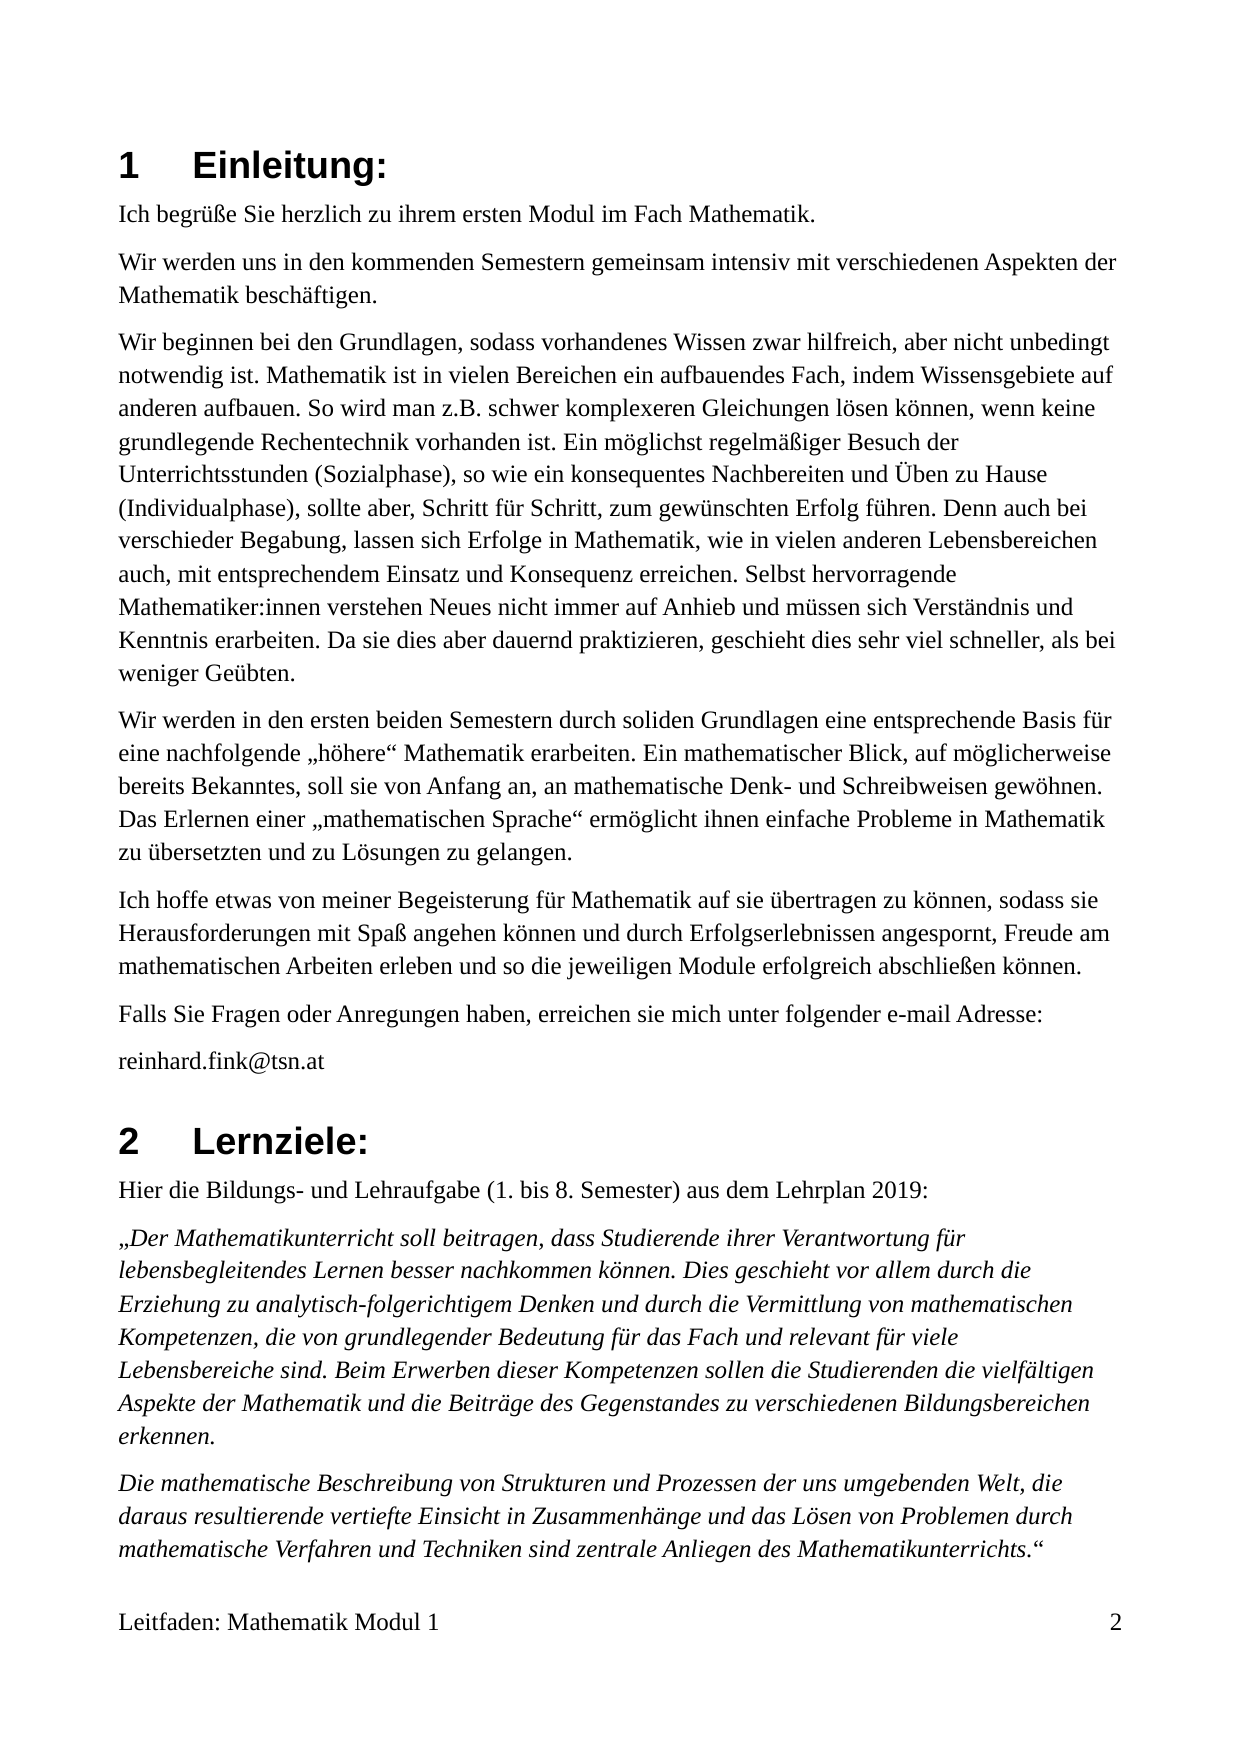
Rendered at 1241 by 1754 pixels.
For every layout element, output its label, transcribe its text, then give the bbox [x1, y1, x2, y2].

text Wir werden in den ersten beiden Semestern durch soliden Grundlagen eine entsprechende Basis für eine nachfolgende „höhere“ Mathematik erarbeiten. Ein mathematischer Blick, auf möglicherweise bereits Bekanntes, soll sie von Anfang an, an mathematische Denk- und Schreibweisen gewöhnen. Das Erlernen einer „mathematischen Sprache“ ermöglicht ihnen einfache Probleme in Mathematik zu übersetzten und zu Lösungen zu gelangen. [118, 705, 1122, 866]
subtitle Einleitung: [118, 143, 1122, 187]
text Wir werden uns in den kommenden Semestern gemeinsam intensiv mit verschiedenen Aspekten der Mathematik beschäftigen. [118, 247, 1122, 309]
text Hier die Bildungs- und Lehraufgabe (1. bis 8. Semester) aus dem Lehrplan 2019: [118, 1175, 1122, 1204]
text Die mathematische Beschreibung von Strukturen und Prozessen der uns umgebenden Welt, die daraus resultierende vertiefte Einsicht in Zusammenhänge und das Lösen von Problemen durch mathematische Verfahren und Techniken sind zentrale Anliegen des Mathematikunterrichts.“ [118, 1468, 1122, 1563]
text Wir beginnen bei den Grundlagen, sodass vorhandenes Wissen zwar hilfreich, aber nicht unbedingt notwendig ist. Mathematik ist in vielen Bereichen ein aufbauendes Fach, indem Wissensgebiete auf anderen aufbauen. So wird man z.B. schwer komplexeren Gleichungen lösen können, wenn keine grundlegende Rechentechnik vorhanden ist. Ein möglichst regelmäßiger Besuch der Unterrichtsstunden (Sozialphase), so wie ein konsequentes Nachbereiten und Üben zu Hause (Individualphase), sollte aber, Schritt für Schritt, zum gewünschten Erfolg führen. Denn auch bei verschieder Begabung, lassen sich Erfolge in Mathematik, wie in vielen anderen Lebensbereichen auch, mit entsprechendem Einsatz und Konsequenz erreichen. Selbst hervorragende Mathematiker:innen verstehen Neues nicht immer auf Anhieb und müssen sich Verständnis und Kenntnis erarbeiten. Da sie dies aber dauernd praktizieren, geschieht dies sehr viel schneller, als bei weniger Geübten. [118, 327, 1122, 686]
text „Der Mathematikunterricht soll beitragen, dass Studierende ihrer Verantwortung für lebensbegleitendes Lernen besser nachkommen können. Dies geschieht vor allem durch die Erziehung zu analytisch-folgerichtigem Denken und durch die Vermittlung von mathematischen Kompetenzen, die von grundlegender Bedeutung für das Fach und relevant für viele Lebensbereiche sind. Beim Erwerben dieser Kompetenzen sollen die Studierenden die vielfältigen Aspekte der Mathematik und die Beiträge des Gegenstandes zu verschiedenen Bildungsbereichen erkennen. [118, 1223, 1122, 1449]
text reinhard.fink@tsn.at [118, 1046, 1122, 1075]
text Ich begrüße Sie herzlich zu ihrem ersten Modul im Fach Mathematik. [118, 199, 1122, 228]
text Ich hoffe etwas von meiner Begeisterung für Mathematik auf sie übertragen zu können, sodass sie Herausforderungen mit Spaß angehen können und durch Erfolgserlebnissen angespornt, Freude am mathematischen Arbeiten erleben und so die jeweiligen Module erfolgreich abschließen können. [118, 885, 1122, 980]
subtitle Lernziele: [118, 1119, 1122, 1162]
text Falls Sie Fragen oder Anregungen haben, erreichen sie mich unter folgender e-mail Adresse: [118, 999, 1122, 1027]
